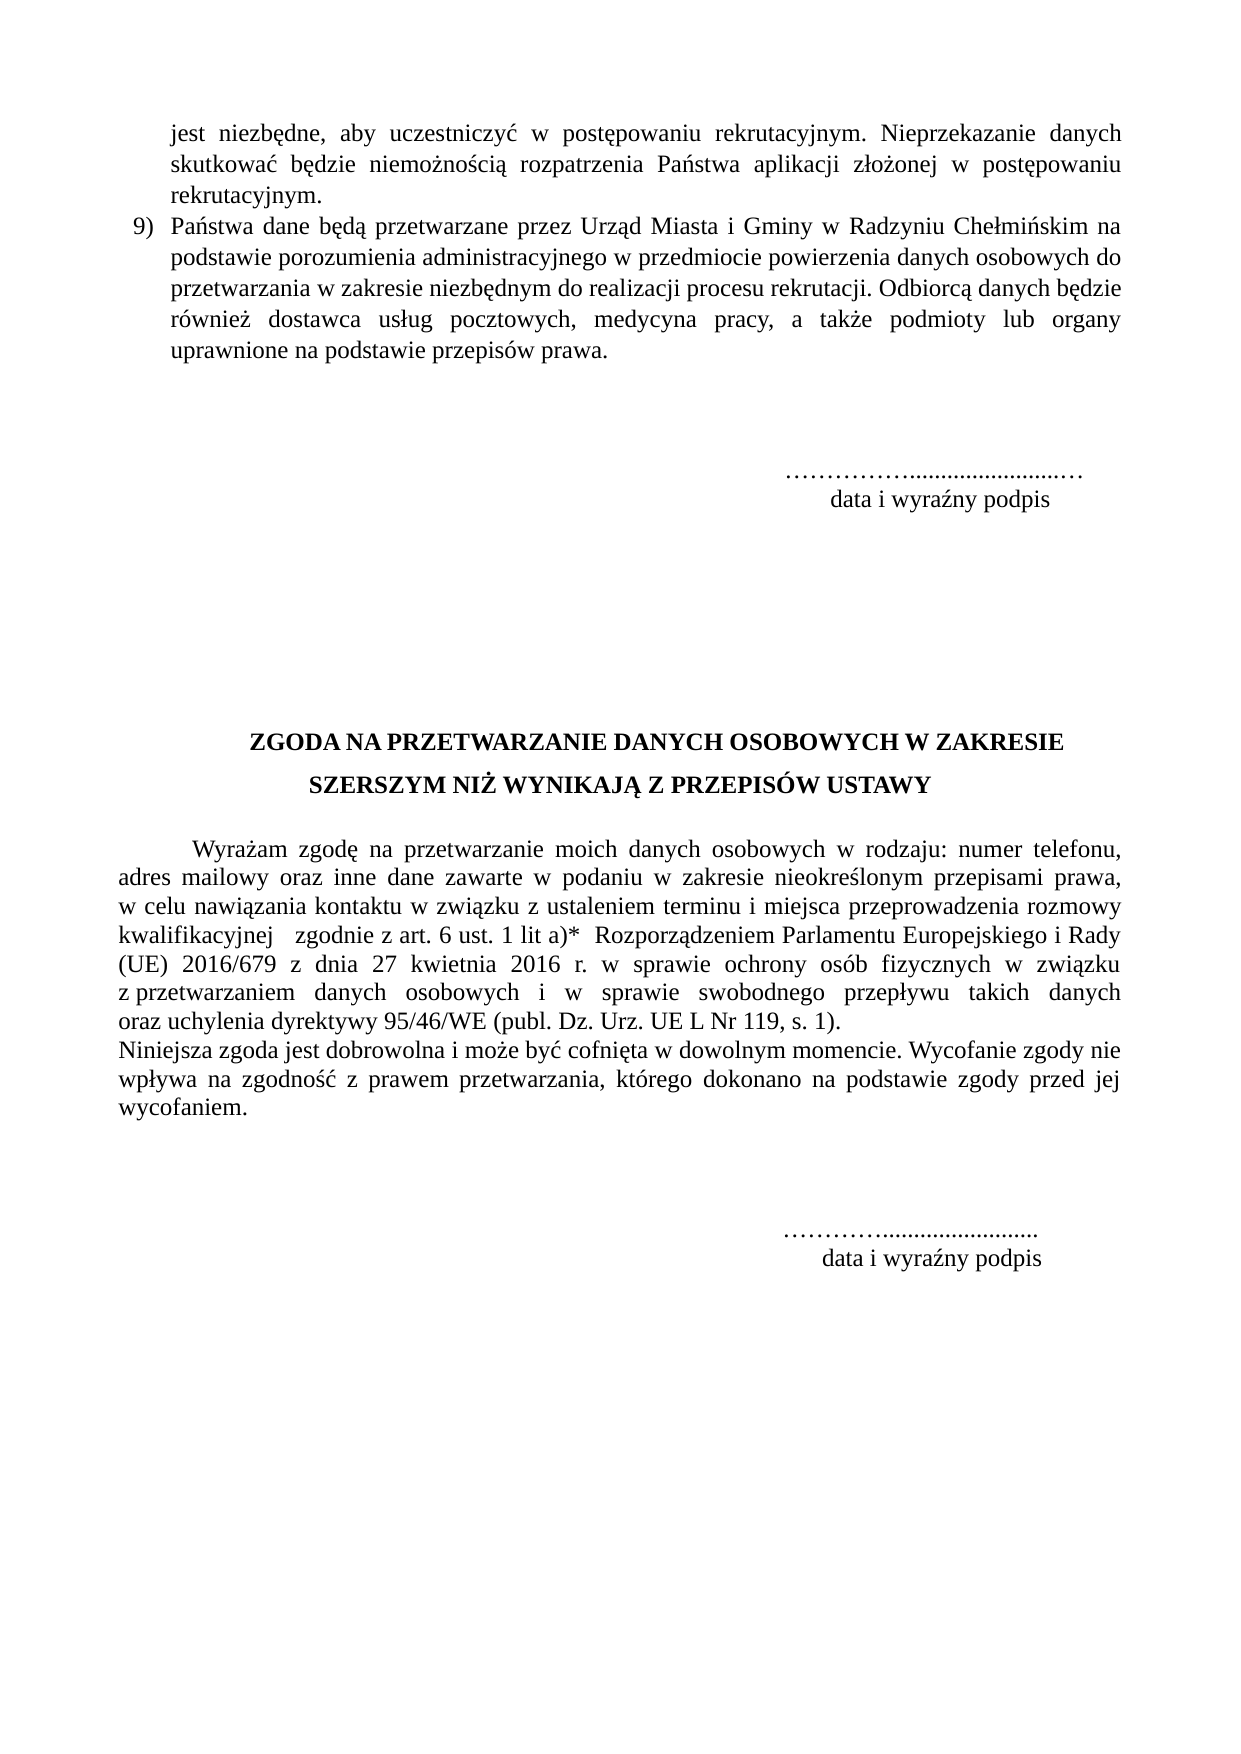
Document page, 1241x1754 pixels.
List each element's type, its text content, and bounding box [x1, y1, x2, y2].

text …………......................... [708, 1185, 1122, 1243]
text ……………........................… [177, 455, 1122, 484]
text Niniejsza zgoda jest dobrowolna i może być cofnięta w dowolnym momencie. Wycofanie zgody nie wpływa na zgodność z prawem przetwarzania, którego dokonano na podstawie zgody przed jej wycofaniem. [118, 1035, 1122, 1121]
list Państwa dane będą przetwarzane przez Urząd Miasta i Gminy w Radzyniu Chełmińskim na podstawie porozumienia administracyjnego w przedmiocie powierzenia danych osobowych do przetwarzania w zakresie niezbędnym do realizacji procesu rekrutacji. Odbiorcą danych będzie również dostawca usług pocztowych, medycyna pracy, a także podmioty lub organy uprawnione na podstawie przepisów prawa. [133, 211, 1122, 364]
text data i wyraźny podpis [177, 484, 1122, 512]
list jest niezbędne, aby uczestniczyć w postępowaniu rekrutacyjnym. Nieprzekazanie danych skutkować będzie niemożnością rozpatrzenia Państwa aplikacji złożonej w postępowaniu rekrutacyjnym. [133, 118, 1122, 209]
text data i wyraźny podpis [634, 1243, 1122, 1271]
text Wyrażam zgodę na przetwarzanie moich danych osobowych w rodzaju: numer telefonu, adres mailowy oraz inne dane zawarte w podaniu w zakresie nieokreślonym przepisami prawa, w celu nawiązania kontaktu w związku z ustaleniem terminu i miejsca przeprowadzenia rozmowy kwalifikacyjnej zgodnie z art. 6 ust. 1 lit a)* Rozporządzeniem Parlamentu Europejskiego i Rady (UE) 2016/679 z dnia 27 kwietnia 2016 r. w sprawie ochrony osób fizycznych w związku z przetwarzaniem danych osobowych i w sprawie swobodnego przepływu takich danych oraz uchylenia dyrektywy 95/46/WE (publ. Dz. Urz. UE L Nr 119, s. 1). [118, 834, 1122, 1035]
text ZGODA NA PRZETWARZANIE DANYCH OSOBOWYCH W ZAKRESIE SZERSZYM NIŻ WYNIKAJĄ Z PRZEPISÓW USTAWY [118, 727, 1122, 798]
